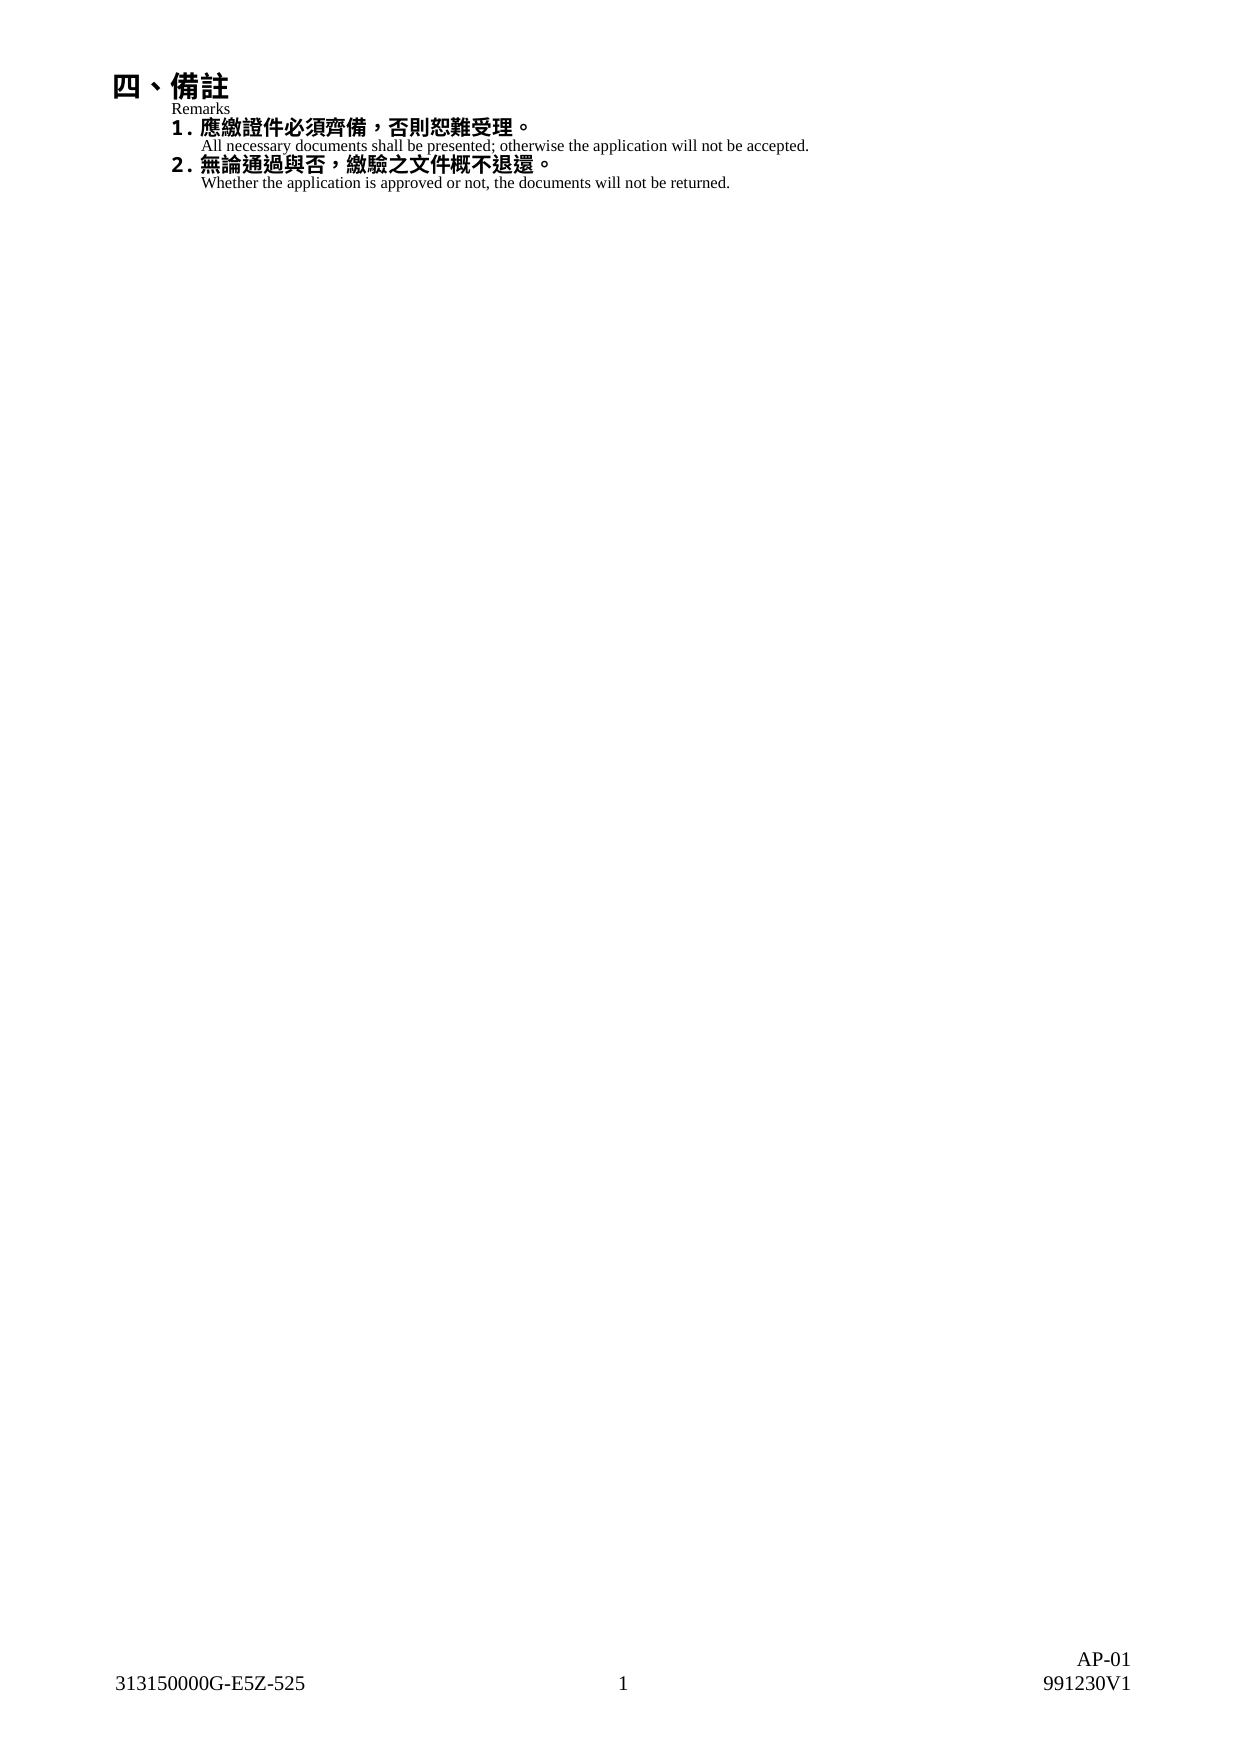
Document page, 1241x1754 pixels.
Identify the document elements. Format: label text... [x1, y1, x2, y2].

text Whether the application is approved or not, the documents will not be returned. [171, 177, 1128, 192]
text Remarks [171, 103, 1128, 118]
text All necessary documents shall be presented; otherwise the application will not be accepted. [171, 140, 1128, 155]
text 2. 無論通過與否，繳驗之文件概不退還。 [171, 155, 1128, 177]
text 四、備註 [112, 72, 1128, 103]
text 1. 應繳證件必須齊備，否則恕難受理。 [171, 118, 1128, 140]
